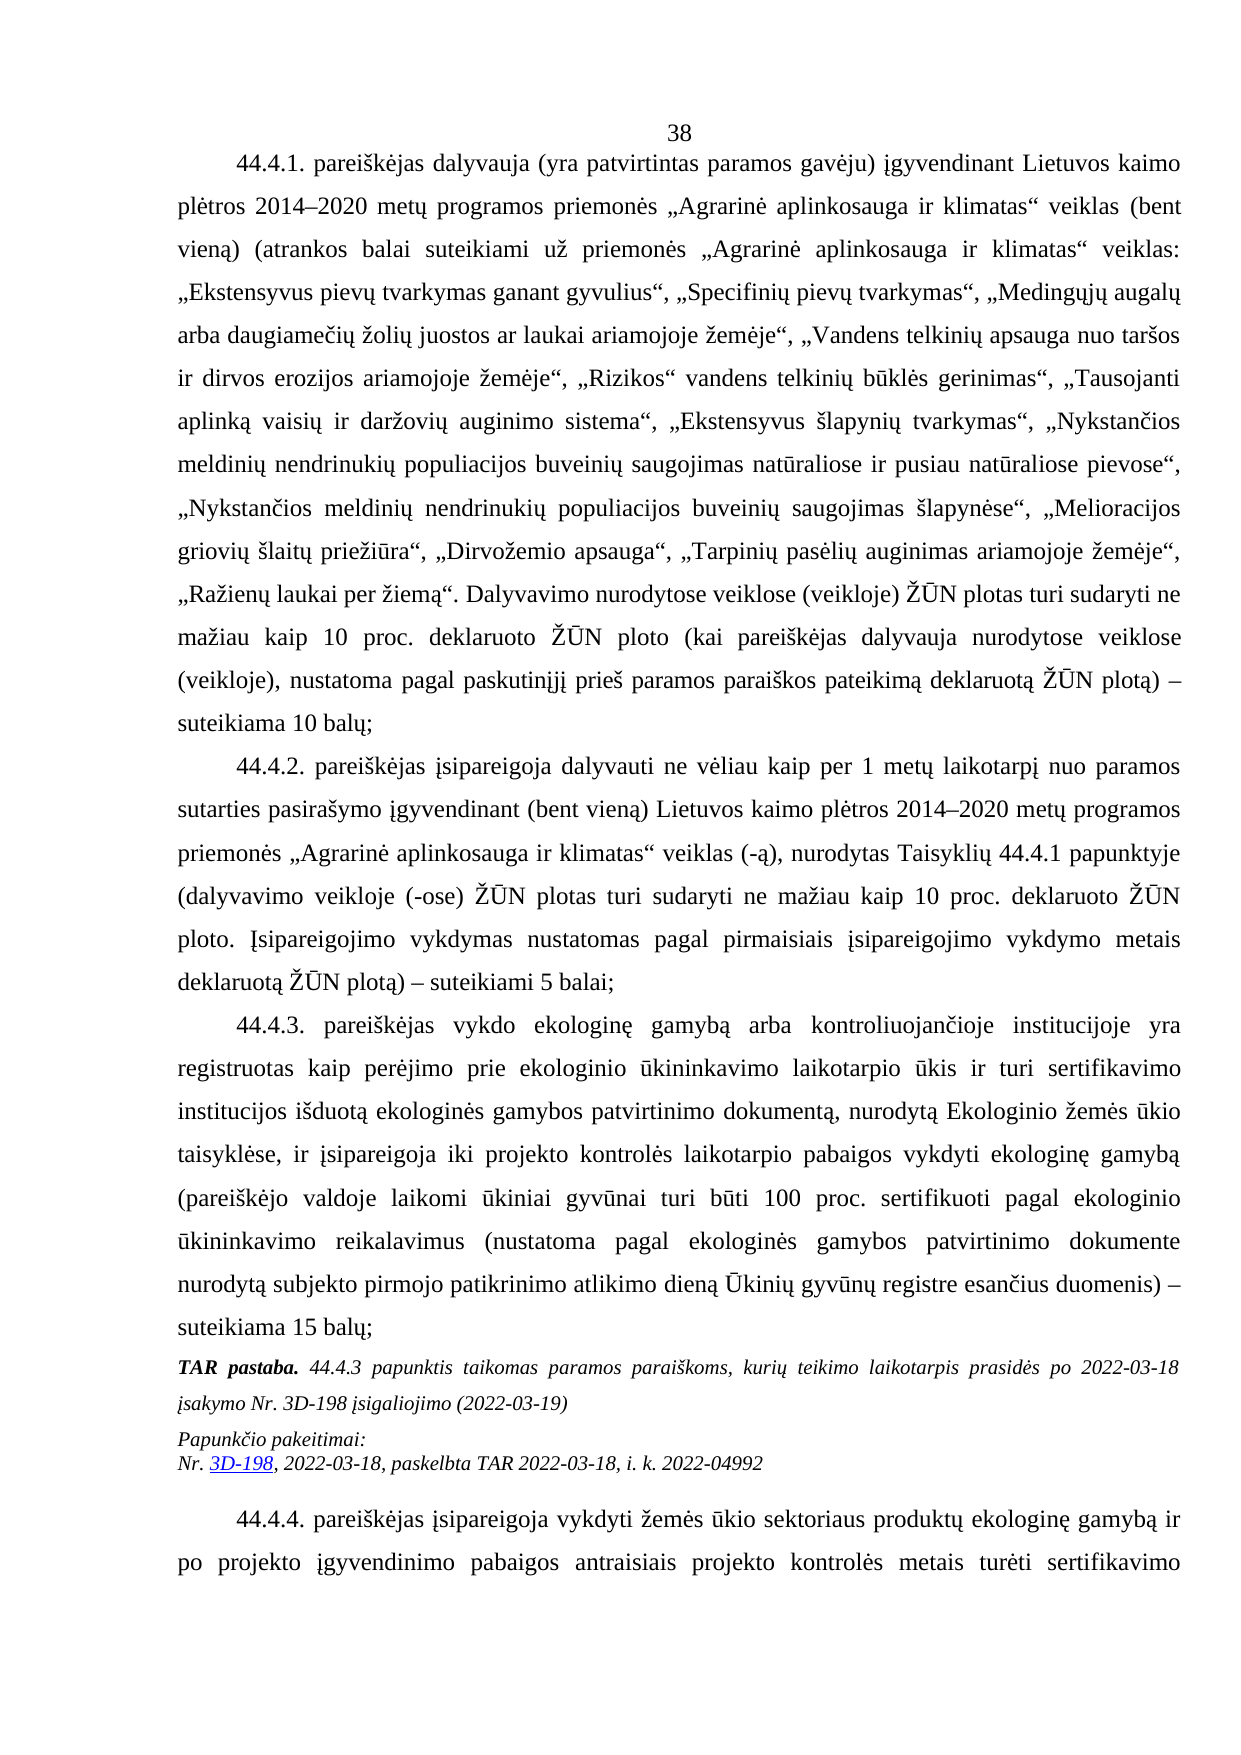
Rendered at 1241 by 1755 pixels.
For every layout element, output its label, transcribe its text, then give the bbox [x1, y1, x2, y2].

text Nr. 3D-198, 2022-03-18, paskelbta TAR 2022-03-18, i. k. 2022-04992 [177, 1451, 1181, 1475]
text 44.4.3. pareiškėjas vykdo ekologinę gamybą arba kontroliuojančioje institucijoje yra registruotas kaip perėjimo prie ekologinio ūkininkavimo laikotarpio ūkis ir turi sertifikavimo institucijos išduotą ekologinės gamybos patvirtinimo dokumentą, nurodytą Ekologinio žemės ūkio taisyklėse, ir įsipareigoja iki projekto kontrolės laikotarpio pabaigos vykdyti ekologinę gamybą (pareiškėjo valdoje laikomi ūkiniai gyvūnai turi būti 100 proc. sertifikuoti pagal ekologinio ūkininkavimo reikalavimus (nustatoma pagal ekologinės gamybos patvirtinimo dokumente nurodytą subjekto pirmojo patikrinimo atlikimo dieną Ūkinių gyvūnų registre esančius duomenis) – suteikiama 15 balų; [177, 1010, 1181, 1341]
text 44.4.4. pareiškėjas įsipareigoja vykdyti žemės ūkio sektoriaus produktų ekologinę gamybą ir po projekto įgyvendinimo pabaigos antraisiais projekto kontrolės metais turėti sertifikavimo [177, 1504, 1181, 1576]
text TAR pastaba. 44.4.3 papunktis taikomas paramos paraiškoms, kurių teikimo laikotarpis prasidės po 2022-03-18 įsakymo Nr. 3D-198 įsigaliojimo (2022-03-19) [177, 1355, 1181, 1415]
text Papunkčio pakeitimai: [177, 1427, 1181, 1451]
text 44.4.1. pareiškėjas dalyvauja (yra patvirtintas paramos gavėju) įgyvendinant Lietuvos kaimo plėtros 2014–2020 metų programos priemonės „Agrarinė aplinkosauga ir klimatas“ veiklas (bent vieną) (atrankos balai suteikiami už priemonės „Agrarinė aplinkosauga ir klimatas“ veiklas: „Ekstensyvus pievų tvarkymas ganant gyvulius“, „Specifinių pievų tvarkymas“, „Medingųjų augalų arba daugiamečių žolių juostos ar laukai ariamojoje žemėje“, „Vandens telkinių apsauga nuo taršos ir dirvos erozijos ariamojoje žemėje“, „Rizikos“ vandens telkinių būklės gerinimas“, „Tausojanti aplinką vaisių ir daržovių auginimo sistema“, „Ekstensyvus šlapynių tvarkymas“, „Nykstančios meldinių nendrinukių populiacijos buveinių saugojimas natūraliose ir pusiau natūraliose pievose“, „Nykstančios meldinių nendrinukių populiacijos buveinių saugojimas šlapynėse“, „Melioracijos griovių šlaitų priežiūra“, „Dirvožemio apsauga“, „Tarpinių pasėlių auginimas ariamojoje žemėje“, „Ražienų laukai per žiemą“. Dalyvavimo nurodytose veiklose (veikloje) ŽŪN plotas turi sudaryti ne mažiau kaip 10 proc. deklaruoto ŽŪN ploto (kai pareiškėjas dalyvauja nurodytose veiklose (veikloje), nustatoma pagal paskutinįjį prieš paramos paraiškos pateikimą deklaruotą ŽŪN plotą) – suteikiama 10 balų; [177, 148, 1181, 737]
text 44.4.2. pareiškėjas įsipareigoja dalyvauti ne vėliau kaip per 1 metų laikotarpį nuo paramos sutarties pasirašymo įgyvendinant (bent vieną) Lietuvos kaimo plėtros 2014–2020 metų programos priemonės „Agrarinė aplinkosauga ir klimatas“ veiklas (-ą), nurodytas Taisyklių 44.4.1 papunktyje (dalyvavimo veikloje (-ose) ŽŪN plotas turi sudaryti ne mažiau kaip 10 proc. deklaruoto ŽŪN ploto. Įsipareigojimo vykdymas nustatomas pagal pirmaisiais įsipareigojimo vykdymo metais deklaruotą ŽŪN plotą) – suteikiami 5 balai; [177, 751, 1181, 996]
